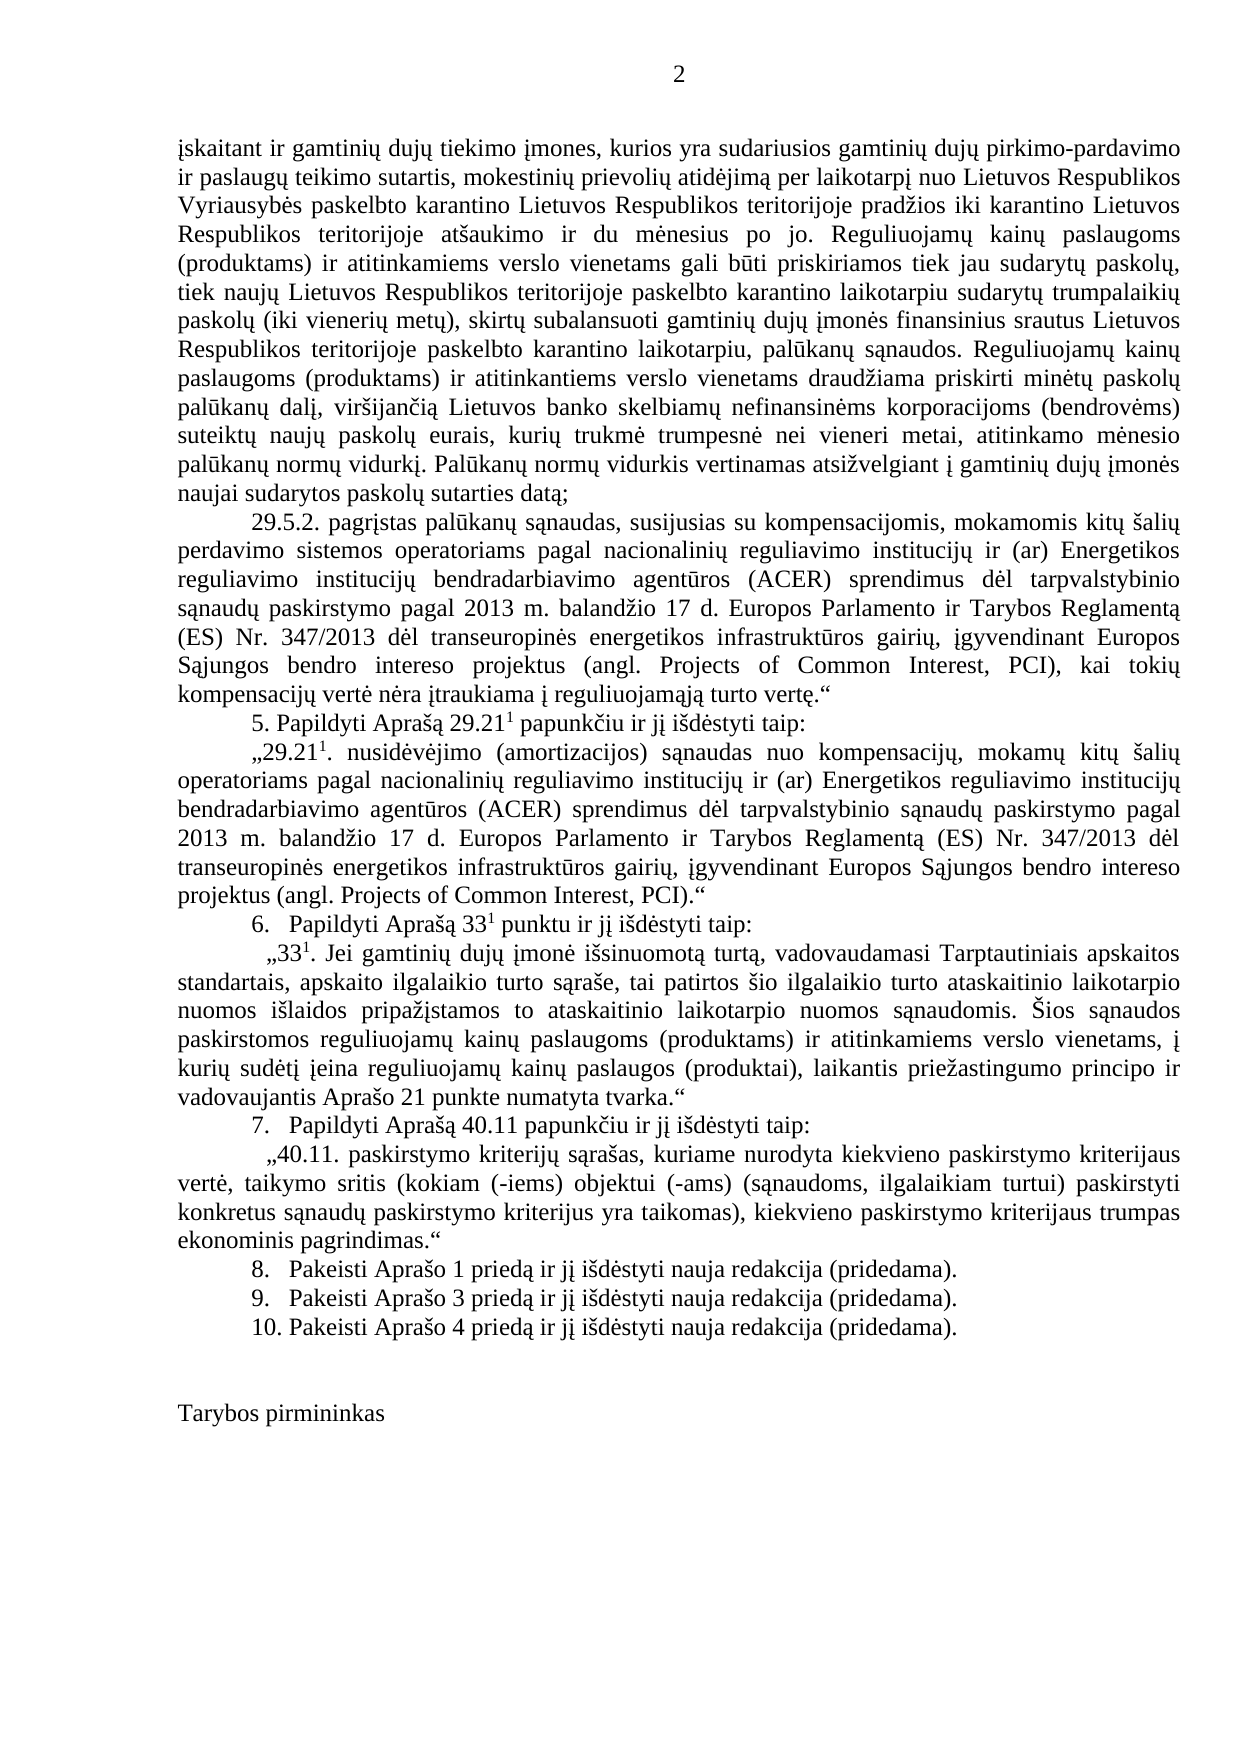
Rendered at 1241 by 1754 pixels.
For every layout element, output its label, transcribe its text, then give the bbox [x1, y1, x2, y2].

text 9. Pakeisti Aprašo 3 priedą ir jį išdėstyti nauja redakcija (pridedama). [251, 1283, 1181, 1312]
text 29.5.2. pagrįstas palūkanų sąnaudas, susijusias su kompensacijomis, mokamomis kitų šalių perdavimo sistemos operatoriams pagal nacionalinių reguliavimo institucijų ir (ar) Energetikos reguliavimo institucijų bendradarbiavimo agentūros (ACER) sprendimus dėl tarpvalstybinio sąnaudų paskirstymo pagal 2013 m. balandžio 17 d. Europos Parlamento ir Tarybos Reglamentą (ES) Nr. 347/2013 dėl transeuropinės energetikos infrastruktūros gairių, įgyvendinant Europos Sąjungos bendro intereso projektus (angl. Projects of Common Interest, PCI), kai tokių kompensacijų vertė nėra įtraukiama į reguliuojamąją turto vertę.“ [177, 507, 1181, 708]
text 6. Papildyti Aprašą 331 punktu ir jį išdėstyti taip: [251, 909, 1181, 938]
text „40.11. paskirstymo kriterijų sąrašas, kuriame nurodyta kiekvieno paskirstymo kriterijaus vertė, taikymo sritis (kokiam (-iems) objektui (-ams) (sąnaudoms, ilgalaikiam turtui) paskirstyti konkretus sąnaudų paskirstymo kriterijus yra taikomas), kiekvieno paskirstymo kriterijaus trumpas ekonominis pagrindimas.“ [177, 1139, 1181, 1254]
text 7. Papildyti Aprašą 40.11 papunkčiu ir jį išdėstyti taip: [251, 1110, 1181, 1139]
text 5. Papildyti Aprašą 29.211 papunkčiu ir jį išdėstyti taip: [177, 708, 1181, 737]
text „331. Jei gamtinių dujų įmonė išsinuomotą turtą, vadovaudamasi Tarptautiniais apskaitos standartais, apskaito ilgalaikio turto sąraše, tai patirtos šio ilgalaikio turto ataskaitinio laikotarpio nuomos išlaidos pripažįstamos to ataskaitinio laikotarpio nuomos sąnaudomis. Šios sąnaudos paskirstomos reguliuojamų kainų paslaugoms (produktams) ir atitinkamiems verslo vienetams, į kurių sudėtį įeina reguliuojamų kainų paslaugos (produktai), laikantis priežastingumo principo ir vadovaujantis Aprašo 21 punkte numatyta tvarka.“ [177, 938, 1181, 1110]
text 8. Pakeisti Aprašo 1 priedą ir jį išdėstyti nauja redakcija (pridedama). [251, 1254, 1181, 1283]
text Tarybos pirmininkas [177, 1398, 1181, 1427]
text įskaitant ir gamtinių dujų tiekimo įmones, kurios yra sudariusios gamtinių dujų pirkimo-pardavimo ir paslaugų teikimo sutartis, mokestinių prievolių atidėjimą per laikotarpį nuo Lietuvos Respublikos Vyriausybės paskelbto karantino Lietuvos Respublikos teritorijoje pradžios iki karantino Lietuvos Respublikos teritorijoje atšaukimo ir du mėnesius po jo. Reguliuojamų kainų paslaugoms (produktams) ir atitinkamiems verslo vienetams gali būti priskiriamos tiek jau sudarytų paskolų, tiek naujų Lietuvos Respublikos teritorijoje paskelbto karantino laikotarpiu sudarytų trumpalaikių paskolų (iki vienerių metų), skirtų subalansuoti gamtinių dujų įmonės finansinius srautus Lietuvos Respublikos teritorijoje paskelbto karantino laikotarpiu, palūkanų sąnaudos. Reguliuojamų kainų paslaugoms (produktams) ir atitinkantiems verslo vienetams draudžiama priskirti minėtų paskolų palūkanų dalį, viršijančią Lietuvos banko skelbiamų nefinansinėms korporacijoms (bendrovėms) suteiktų naujų paskolų eurais, kurių trukmė trumpesnė nei vieneri metai, atitinkamo mėnesio palūkanų normų vidurkį. Palūkanų normų vidurkis vertinamas atsižvelgiant į gamtinių dujų įmonės naujai sudarytos paskolų sutarties datą; [177, 133, 1181, 507]
text 10. Pakeisti Aprašo 4 priedą ir jį išdėstyti nauja redakcija (pridedama). [251, 1312, 1181, 1340]
text „29.211. nusidėvėjimo (amortizacijos) sąnaudas nuo kompensacijų, mokamų kitų šalių operatoriams pagal nacionalinių reguliavimo institucijų ir (ar) Energetikos reguliavimo institucijų bendradarbiavimo agentūros (ACER) sprendimus dėl tarpvalstybinio sąnaudų paskirstymo pagal 2013 m. balandžio 17 d. Europos Parlamento ir Tarybos Reglamentą (ES) Nr. 347/2013 dėl transeuropinės energetikos infrastruktūros gairių, įgyvendinant Europos Sąjungos bendro intereso projektus (angl. Projects of Common Interest, PCI).“ [177, 737, 1181, 909]
